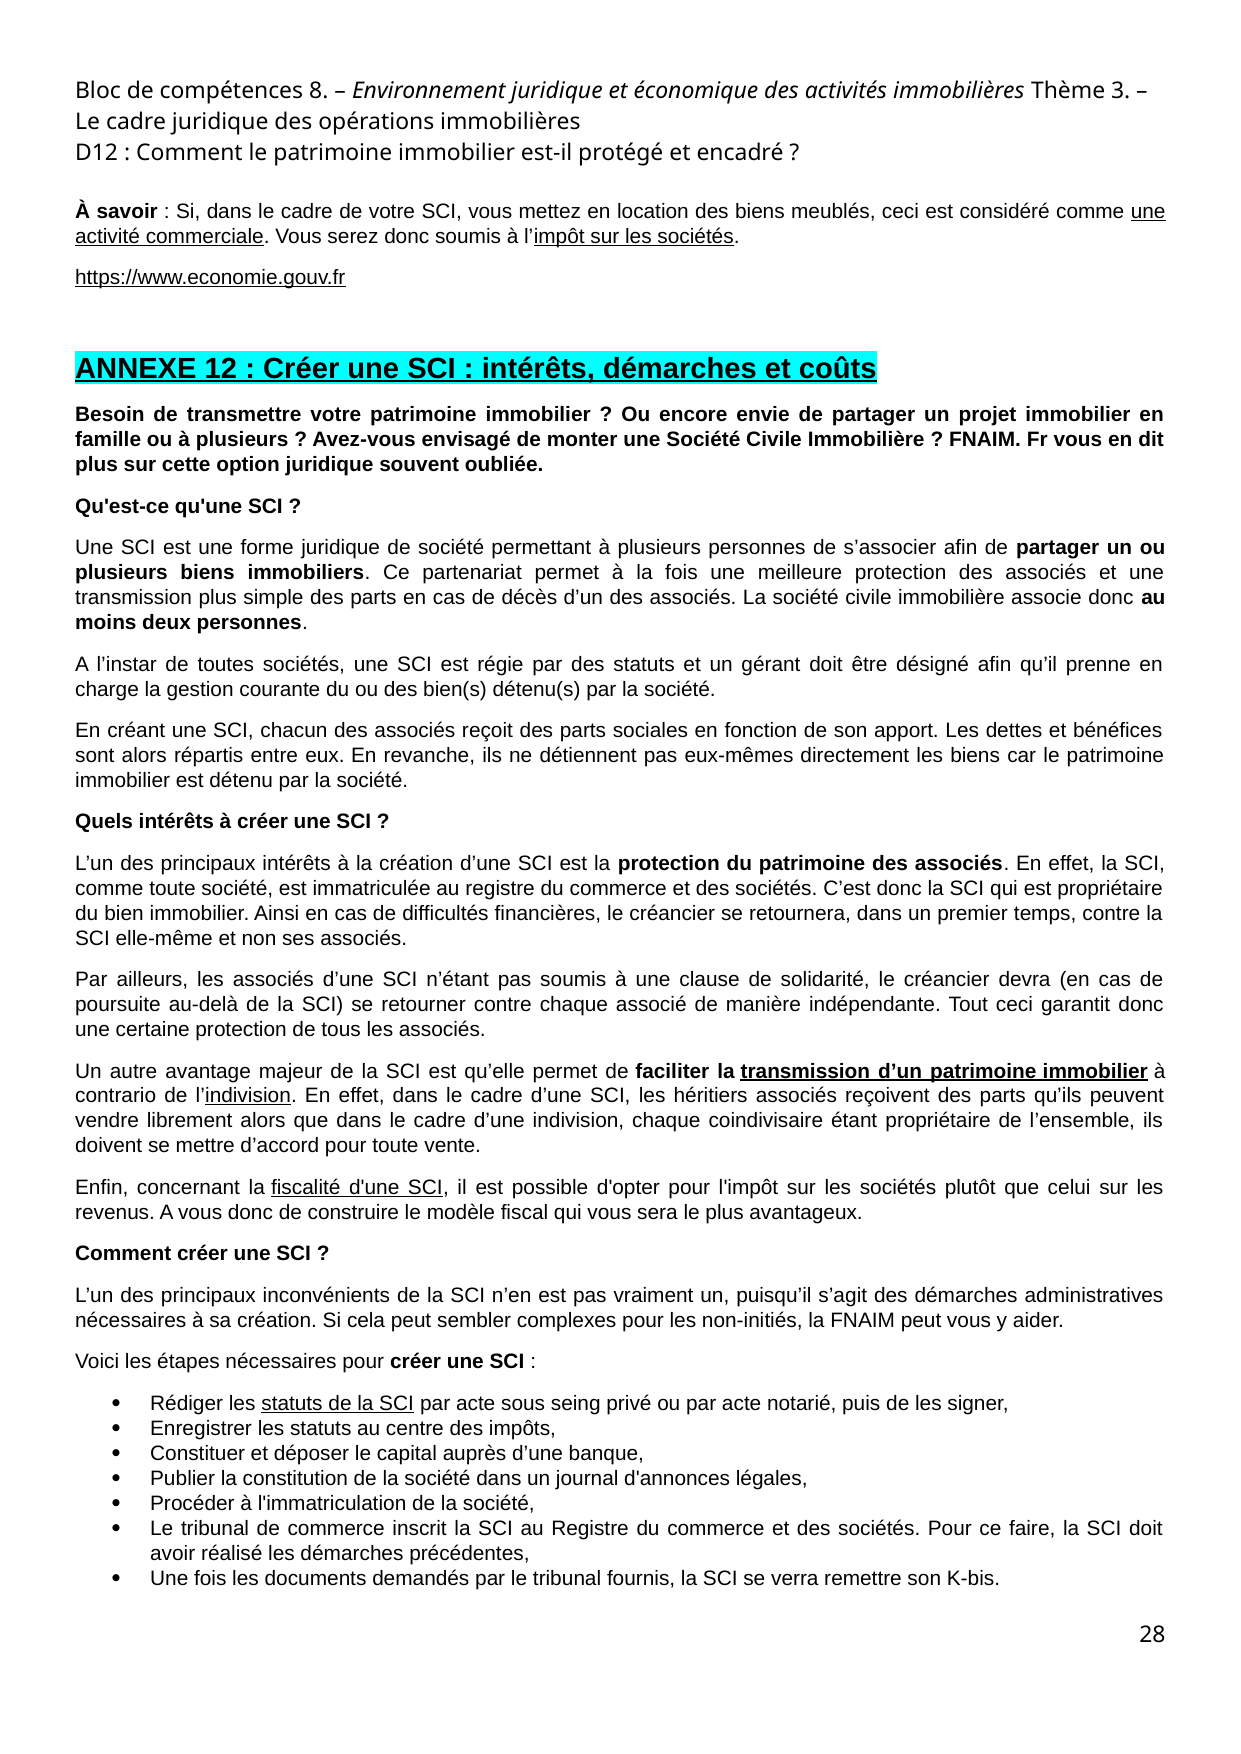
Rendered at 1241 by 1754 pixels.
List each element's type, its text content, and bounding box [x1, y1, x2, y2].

text Enfin, concernant la fiscalité d'une SCI, il est possible d'opter pour l'impôt sur les sociétés plutôt que celui sur les revenus. A vous donc de construire le modèle fiscal qui vous sera le plus avantageux. [75, 1175, 1165, 1223]
text Comment créer une SCI ? [75, 1241, 1165, 1265]
text Un autre avantage majeur de la SCI est qu’elle permet de faciliter la transmission d’un patrimoine immobilier à contrario de l’indivision. En effet, dans le cadre d’une SCI, les héritiers associés reçoivent des parts qu’ils peuvent vendre librement alors que dans le cadre d’une indivision, chaque coindivisaire étant propriétaire de l’ensemble, ils doivent se mettre d’accord pour toute vente. [75, 1058, 1165, 1157]
list Le tribunal de commerce inscrit la SCI au Registre du commerce et des sociétés. Pour ce faire, la SCI doit avoir réalisé les démarches précédentes, [112, 1516, 1165, 1565]
text En créant une SCI, chacun des associés reçoit des parts sociales en fonction de son apport. Les dettes et bénéfices sont alors répartis entre eux. En revanche, ils ne détiennent pas eux-mêmes directement les biens car le patrimoine immobilier est détenu par la société. [75, 718, 1165, 792]
list Enregistrer les statuts au centre des impôts, [112, 1416, 1165, 1440]
text Quels intérêts à créer une SCI ? [75, 809, 1165, 833]
text A l’instar de toutes sociétés, une SCI est régie par des statuts et un gérant doit être désigné afin qu’il prenne en charge la gestion courante du ou des bien(s) détenu(s) par la société. [75, 651, 1165, 700]
text Par ailleurs, les associés d’une SCI n’étant pas soumis à une clause de solidarité, le créancier devra (en cas de poursuite au-delà de la SCI) se retourner contre chaque associé de manière indépendante. Tout ceci garantit donc une certaine protection de tous les associés. [75, 967, 1165, 1041]
text Une SCI est une forme juridique de société permettant à plusieurs personnes de s’associer afin de partager un ou plusieurs biens immobiliers. Ce partenariat permet à la fois une meilleure protection des associés et une transmission plus simple des parts en cas de décès d’un des associés. La société civile immobilière associe donc au moins deux personnes. [75, 535, 1165, 634]
text Voici les étapes nécessaires pour créer une SCI : [75, 1349, 1165, 1373]
text Qu'est-ce qu'une SCI ? [75, 494, 1165, 518]
text L’un des principaux intérêts à la création d’une SCI est la protection du patrimoine des associés. En effet, la SCI, comme toute société, est immatriculée au registre du commerce et des sociétés. C’est donc la SCI qui est propriétaire du bien immobilier. Ainsi en cas de difficultés financières, le créancier se retournera, dans un premier temps, contre la SCI elle-même et non ses associés. [75, 851, 1165, 949]
text L’un des principaux inconvénients de la SCI n’en est pas vraiment un, puisqu’il s’agit des démarches administratives nécessaires à sa création. Si cela peut sembler complexes pour les non-initiés, la FNAIM peut vous y aider. [75, 1283, 1165, 1332]
text https://www.economie.gouv.fr [75, 265, 1165, 289]
list Publier la constitution de la société dans un journal d'annonces légales, [112, 1466, 1165, 1490]
list Une fois les documents demandés par le tribunal fournis, la SCI se verra remettre son K-bis. [112, 1566, 1165, 1590]
list Procéder à l'immatriculation de la société, [112, 1491, 1165, 1515]
list Rédiger les statuts de la SCI par acte sous seing privé ou par acte notarié, puis de les signer, [112, 1391, 1165, 1415]
text ANNEXE 12 : Créer une SCI : intérêts, démarches et coûts [75, 351, 1165, 384]
list Constituer et déposer le capital auprès d’une banque, [112, 1441, 1165, 1465]
text À savoir : Si, dans le cadre de votre SCI, vous mettez en location des biens meublés, ceci est considéré comme une activité commerciale. Vous serez donc soumis à l’impôt sur les sociétés. [75, 199, 1165, 248]
text Besoin de transmettre votre patrimoine immobilier ? Ou encore envie de partager un projet immobilier en famille ou à plusieurs ? Avez-vous envisagé de monter une Société Civile Immobilière ? FNAIM. Fr vous en dit plus sur cette option juridique souvent oubliée. [75, 402, 1165, 476]
